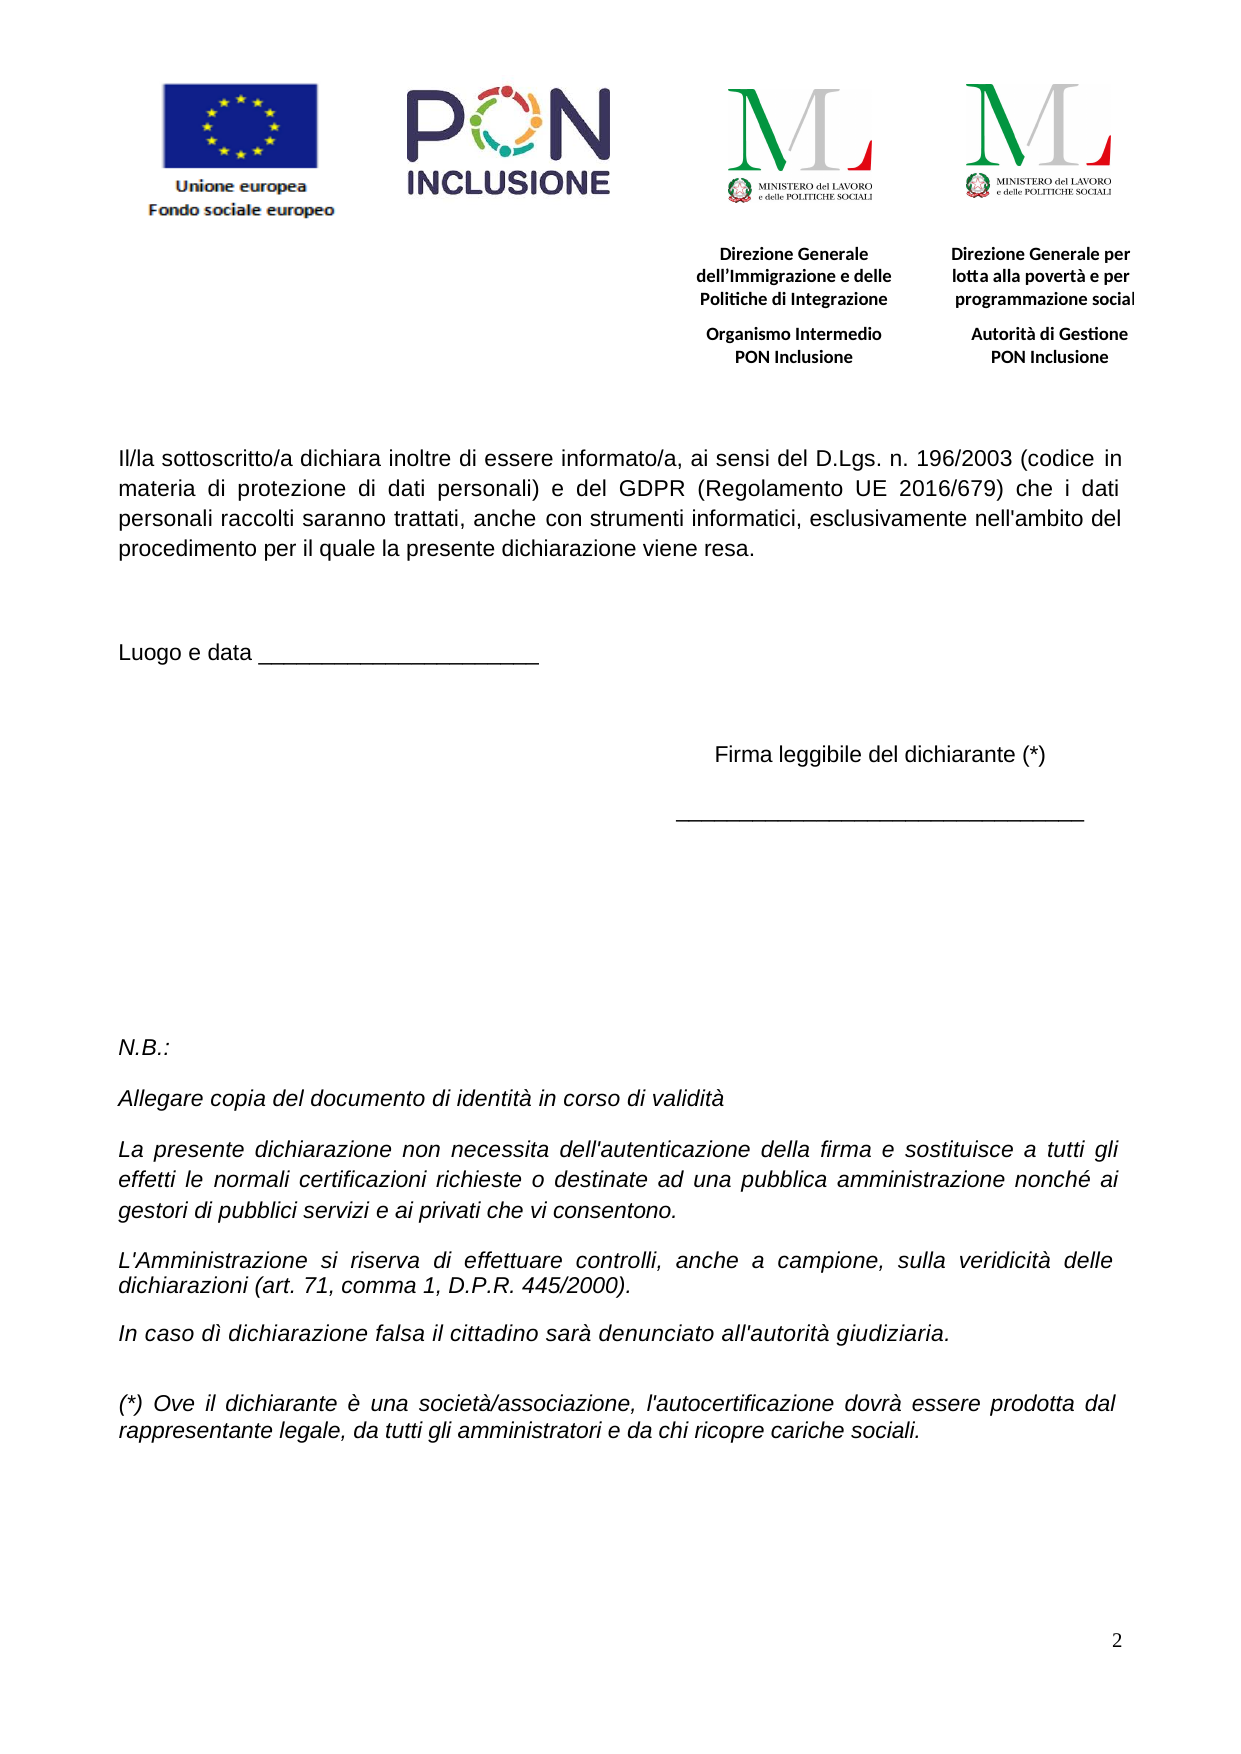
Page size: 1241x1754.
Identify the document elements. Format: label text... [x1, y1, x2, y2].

text Firma leggibile del dichiarante (*) [638, 741, 1122, 768]
text L'Amministrazione si riserva di effettuare controlli, anche a campione, sulla veridicità delle dichiarazioni (art. 71, comma 1, D.P.R. 445/2000). [118, 1248, 1118, 1299]
text Il/la sottoscritto/a dichiara inoltre di essere informato/a, ai sensi del D.Lgs. n. 196/2003 (codice in materia di protezione di dati personali) e del GDPR (Regolamento UE 2016/679) che i dati personali raccolti saranno trattati, anche con strumenti informatici, esclusivamente nell'ambito del procedimento per il quale la presente dichiarazione viene resa. [118, 444, 1122, 562]
text N.B.: [118, 1034, 1122, 1061]
text La presente dichiarazione non necessita dell'autenticazione della firma e sostituisce a tutti gli effetti le normali certificazioni richieste o destinate ad una pubblica amministrazione nonché ai gestori di pubblici servizi e ai privati che vi consentono. [118, 1136, 1122, 1223]
text In caso dì dichiarazione falsa il cittadino sarà denunciato all'autorità giudiziaria. [118, 1319, 1122, 1346]
text ________________________________ [638, 796, 1122, 822]
text Luogo e data ______________________ [118, 639, 1122, 666]
text (*) Ove il dichiarante è una società/associazione, l'autocertificazione dovrà essere prodotta dal rappresentante legale, da tutti gli amministratori e da chi ricopre cariche sociali. [119, 1391, 1118, 1443]
text Allegare copia del documento di identità in corso di validità [118, 1085, 1122, 1112]
